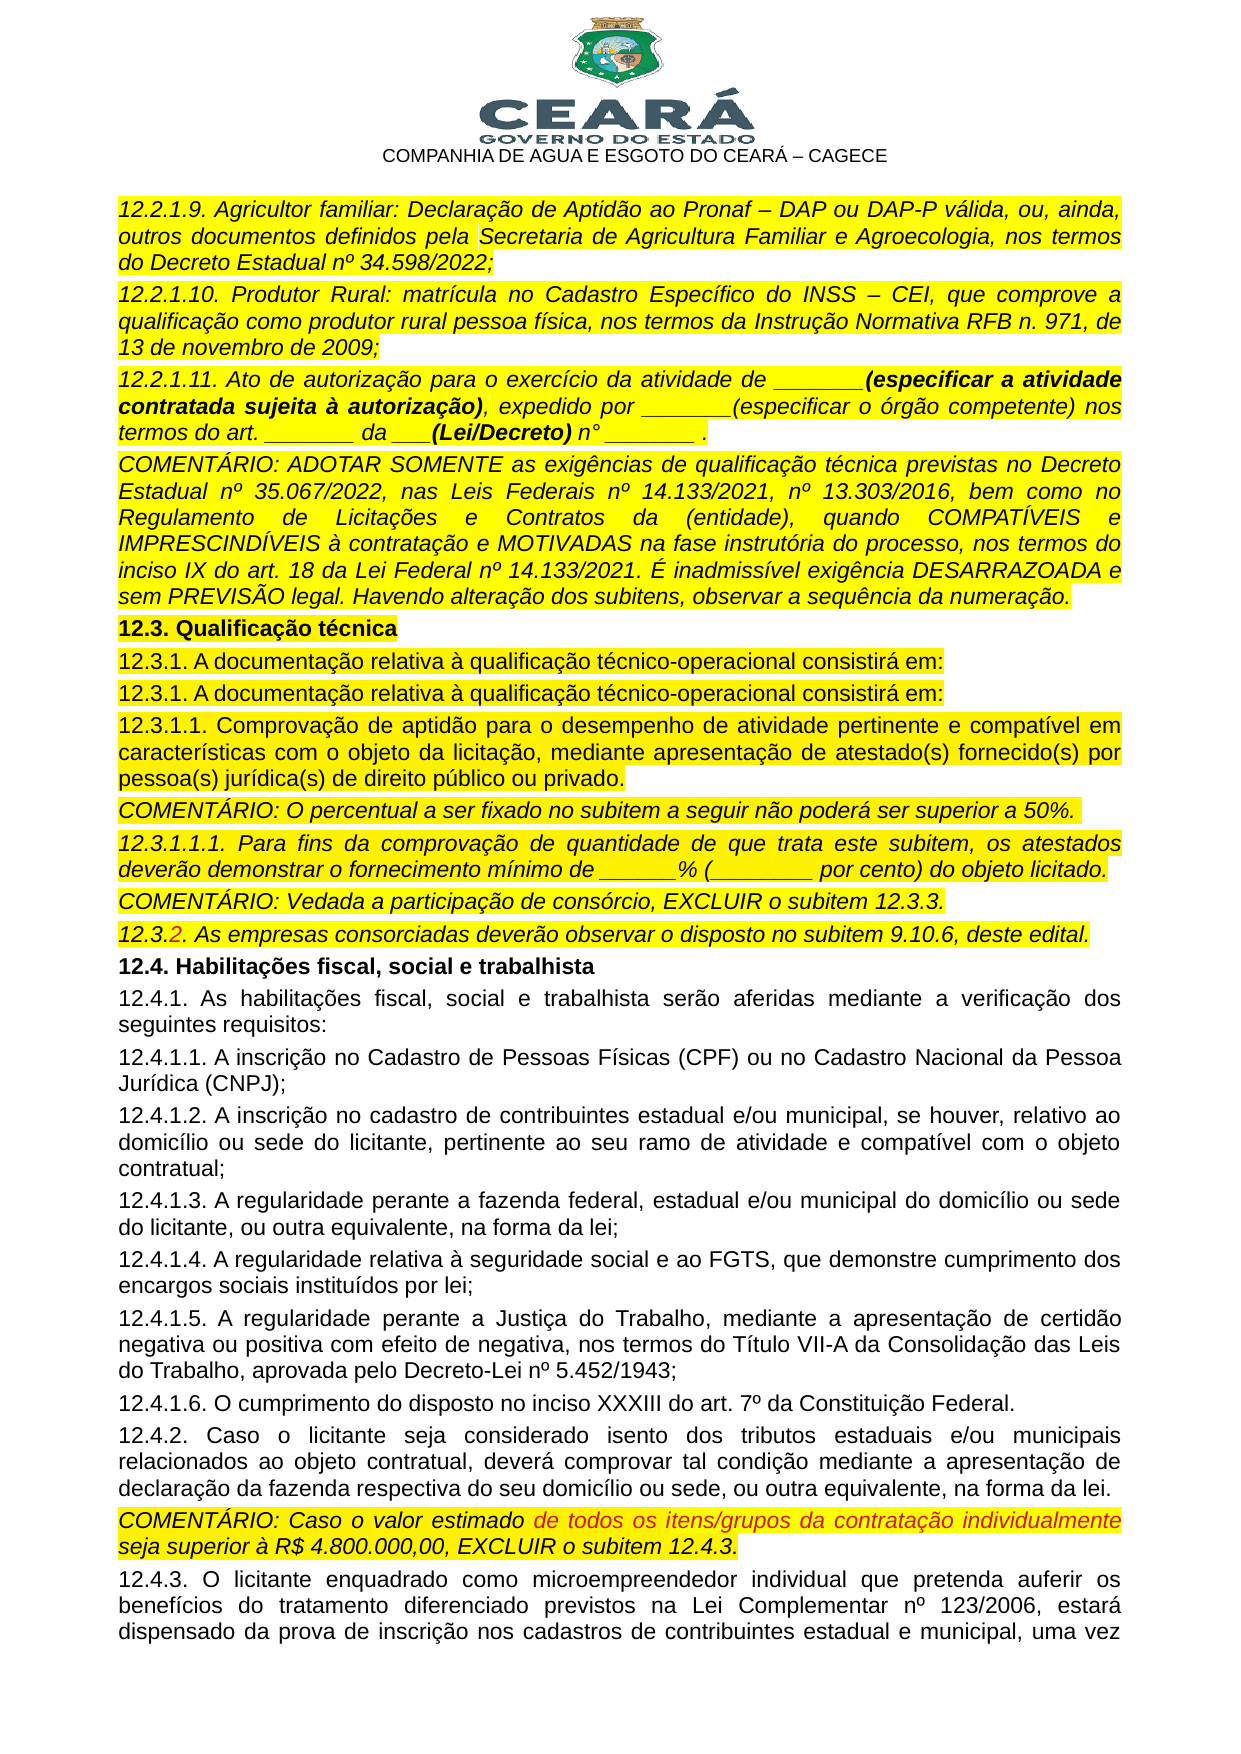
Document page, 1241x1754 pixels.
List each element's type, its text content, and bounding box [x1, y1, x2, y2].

text 12.4.1. As habilitações fiscal, social e trabalhista serão aferidas mediante a verificação dos seguintes requisitos: [118, 985, 1122, 1038]
text 12.4.1.4. A regularidade relativa à seguridade social e ao FGTS, que demonstre cumprimento dos encargos sociais instituídos por lei; [118, 1246, 1122, 1299]
text 12.4.1.2. A inscrição no cadastro de contribuintes estadual e/ou municipal, se houver, relativo ao domicílio ou sede do licitante, pertinente ao seu ramo de atividade e compatível com o objeto contratual; [118, 1102, 1122, 1181]
text COMENTÁRIO: Vedada a participação de consórcio, EXCLUIR o subitem 12.3.3. [118, 888, 1122, 914]
text 12.3.1. A documentação relativa à qualificação técnico-operacional consistirá em: [118, 648, 1122, 674]
text 12.3.1.1.1. Para fins da comprovação de quantidade de que trata este subitem, os atestados deverão demonstrar o fornecimento mínimo de ______% (________ por cento) do objeto licitado. [118, 829, 1122, 882]
text COMENTÁRIO: ADOTAR SOMENTE as exigências de qualificação técnica previstas no Decreto Estadual nº 35.067/2022, nas Leis Federais nº 14.133/2021, nº 13.303/2016, bem como no Regulamento de Licitações e Contratos da (entidade), quando COMPATÍVEIS e IMPRESCINDÍVEIS à contratação e MOTIVADAS na fase instrutória do processo, nos termos do inciso IX do art. 18 da Lei Federal nº 14.133/2021. É inadmissível exigência DESARRAZOADA e sem PREVISÃO legal. Havendo alteração dos subitens, observar a sequência da numeração. [118, 451, 1122, 609]
subtitle 12.4. Habilitações fiscal, social e trabalhista [118, 953, 1122, 979]
text 12.4.1.6. O cumprimento do disposto no inciso XXXIII do art. 7º da Constituição Federal. [118, 1390, 1122, 1416]
text COMENTÁRIO: Caso o valor estimado de todos os itens/grupos da contratação individualmente seja superior à R$ 4.800.000,00, EXCLUIR o subitem 12.4.3. [118, 1507, 1122, 1560]
text 12.4.1.3. A regularidade perante a fazenda federal, estadual e/ou municipal do domicílio ou sede do licitante, ou outra equivalente, na forma da lei; [118, 1187, 1122, 1240]
text 12.3.1.1. Comprovação de aptidão para o desempenho de atividade pertinente e compatível em características com o objeto da licitação, mediante apresentação de atestado(s) fornecido(s) por pessoa(s) jurídica(s) de direito público ou privado. [118, 712, 1122, 791]
picture [453, 12, 782, 148]
text 12.4.3. O licitante enquadrado como microempreendedor individual que pretenda auferir os benefícios do tratamento diferenciado previstos na Lei Complementar nº 123/2006, estará dispensado da prova de inscrição nos cadastros de contribuintes estadual e municipal, uma vez [118, 1566, 1122, 1645]
text 12.2.1.11. Ato de autorização para o exercício da atividade de _______(especificar a atividade contratada sujeita à autorização), expedido por _______(especificar o órgão competente) nos termos do art. _______ da ___(Lei/Decreto) n° _______ . [118, 366, 1122, 445]
text 12.4.1.5. A regularidade perante a Justiça do Trabalho, mediante a apresentação de certidão negativa ou positiva com efeito de negativa, nos termos do Título VII-A da Consolidação das Leis do Trabalho, aprovada pelo Decreto-Lei nº 5.452/1943; [118, 1305, 1122, 1384]
text 12.4.1.1. A inscrição no Cadastro de Pessoas Físicas (CPF) ou no Cadastro Nacional da Pessoa Jurídica (CNPJ); [118, 1044, 1122, 1096]
text COMENTÁRIO: O percentual a ser fixado no subitem a seguir não poderá ser superior a 50%. [118, 797, 1122, 824]
subtitle 12.3. Qualificação técnica [118, 615, 1122, 642]
text 12.4.2. Caso o licitante seja considerado isento dos tributos estaduais e/ou municipais relacionados ao objeto contratual, deverá comprovar tal condição mediante a apresentação de declaração da fazenda respectiva do seu domicílio ou sede, ou outra equivalente, na forma da lei. [118, 1422, 1122, 1501]
text 12.2.1.9. Agricultor familiar: Declaração de Aptidão ao Pronaf – DAP ou DAP-P válida, ou, ainda, outros documentos definidos pela Secretaria de Agricultura Familiar e Agroecologia, nos termos do Decreto Estadual nº 34.598/2022; [118, 196, 1122, 275]
text 12.2.1.10. Produtor Rural: matrícula no Cadastro Específico do INSS – CEI, que comprove a qualificação como produtor rural pessoa física, nos termos da Instrução Normativa RFB n. 971, de 13 de novembro de 2009; [118, 281, 1122, 360]
text 12.3.1. A documentação relativa à qualificação técnico-operacional consistirá em: [118, 680, 1122, 706]
text 12.3.2. As empresas consorciadas deverão observar o disposto no subitem 9.10.6, deste edital. [118, 921, 1122, 947]
